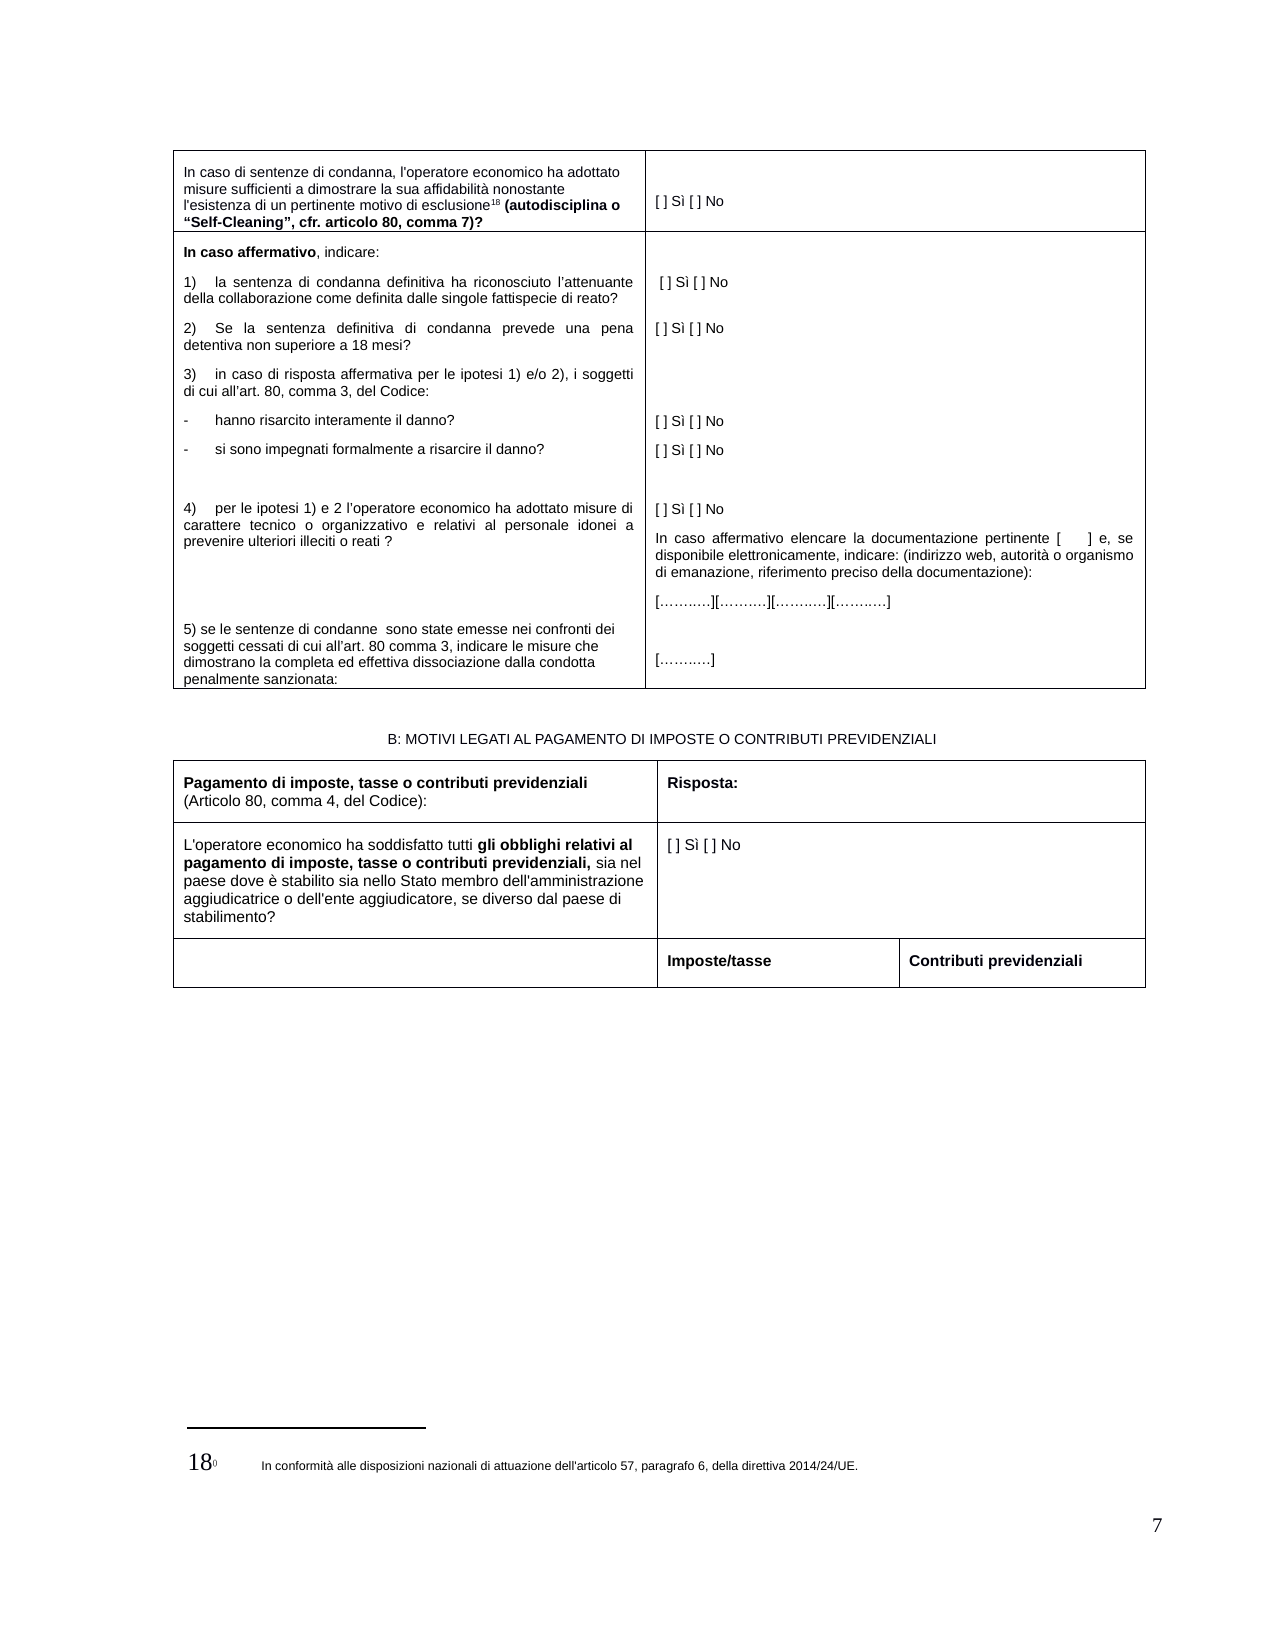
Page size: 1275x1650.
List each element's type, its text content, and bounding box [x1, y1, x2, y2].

table_cell [ ] Sì [ ] No [658, 823, 1145, 938]
table_header Risposta: [658, 761, 1145, 822]
table_cell In caso affermativo, indicare: 1) la sentenza di condanna definitiva ha riconosciuto l’attenuante della collaborazione come definita dalle singole fattispecie di reato? 2) Se la sentenza definitiva di condanna prevede una pena detentiva non superiore a 18 mesi? 3) in caso di risposta affermativa per le ipotesi 1) e/o 2), i soggetti di cui all’art. 80, comma 3, del Codice: - hanno risarcito interamente il danno? - si sono impegnati formalmente a risarcire il danno? 4) per le ipotesi 1) e 2 l’operatore economico ha adottato misure di carattere tecnico o organizzativo e relativi al personale idonei a prevenire ulteriori illeciti o reati ? 5) se le sentenze di condanne sono state emesse nei confronti dei soggetti cessati di cui all’art. 80 comma 3, indicare le misure che dimostrano la completa ed effettiva dissociazione dalla condotta penalmente sanzionata: [174, 232, 645, 688]
table_cell [ ] Sì [ ] No [646, 151, 1145, 231]
table_cell [ ] Sì [ ] No [ ] Sì [ ] No [ ] Sì [ ] No [ ] Sì [ ] No [ ] Sì [ ] No In caso affermativo elencare la documentazione pertinente [ ] e, se disponibile elettronicamente, indicare: (indirizzo web, autorità o organismo di emanazione, riferimento preciso della documentazione): [……..…][…….…][……..…][……..…] [……..…] [646, 232, 1145, 688]
table_cell L'operatore economico ha soddisfatto tutti gli obblighi relativi al pagamento di imposte, tasse o contributi previdenziali, sia nel paese dove è stabilito sia nello Stato membro dell'amministrazione aggiudicatrice o dell'ente aggiudicatore, se diverso dal paese di stabilimento? [174, 823, 657, 938]
table_cell Imposte/tasse [658, 939, 899, 987]
table_cell In caso di sentenze di condanna, l'operatore economico ha adottato misure sufficienti a dimostrare la sua affidabilità nonostante l'esistenza di un pertinente motivo di esclusione (autodisciplina o “Self-Cleaning”, cfr. articolo 80, comma 7)? [174, 151, 645, 231]
table_cell [174, 939, 657, 987]
table_cell Contributi previdenziali [900, 939, 1145, 987]
text B: MOTIVI LEGATI AL PAGAMENTO DI IMPOSTE O CONTRIBUTI PREVIDENZIALI [187, 731, 1137, 747]
table_header Pagamento di imposte, tasse o contributi previdenziali (Articolo 80, comma 4, del Codice): [174, 761, 657, 822]
